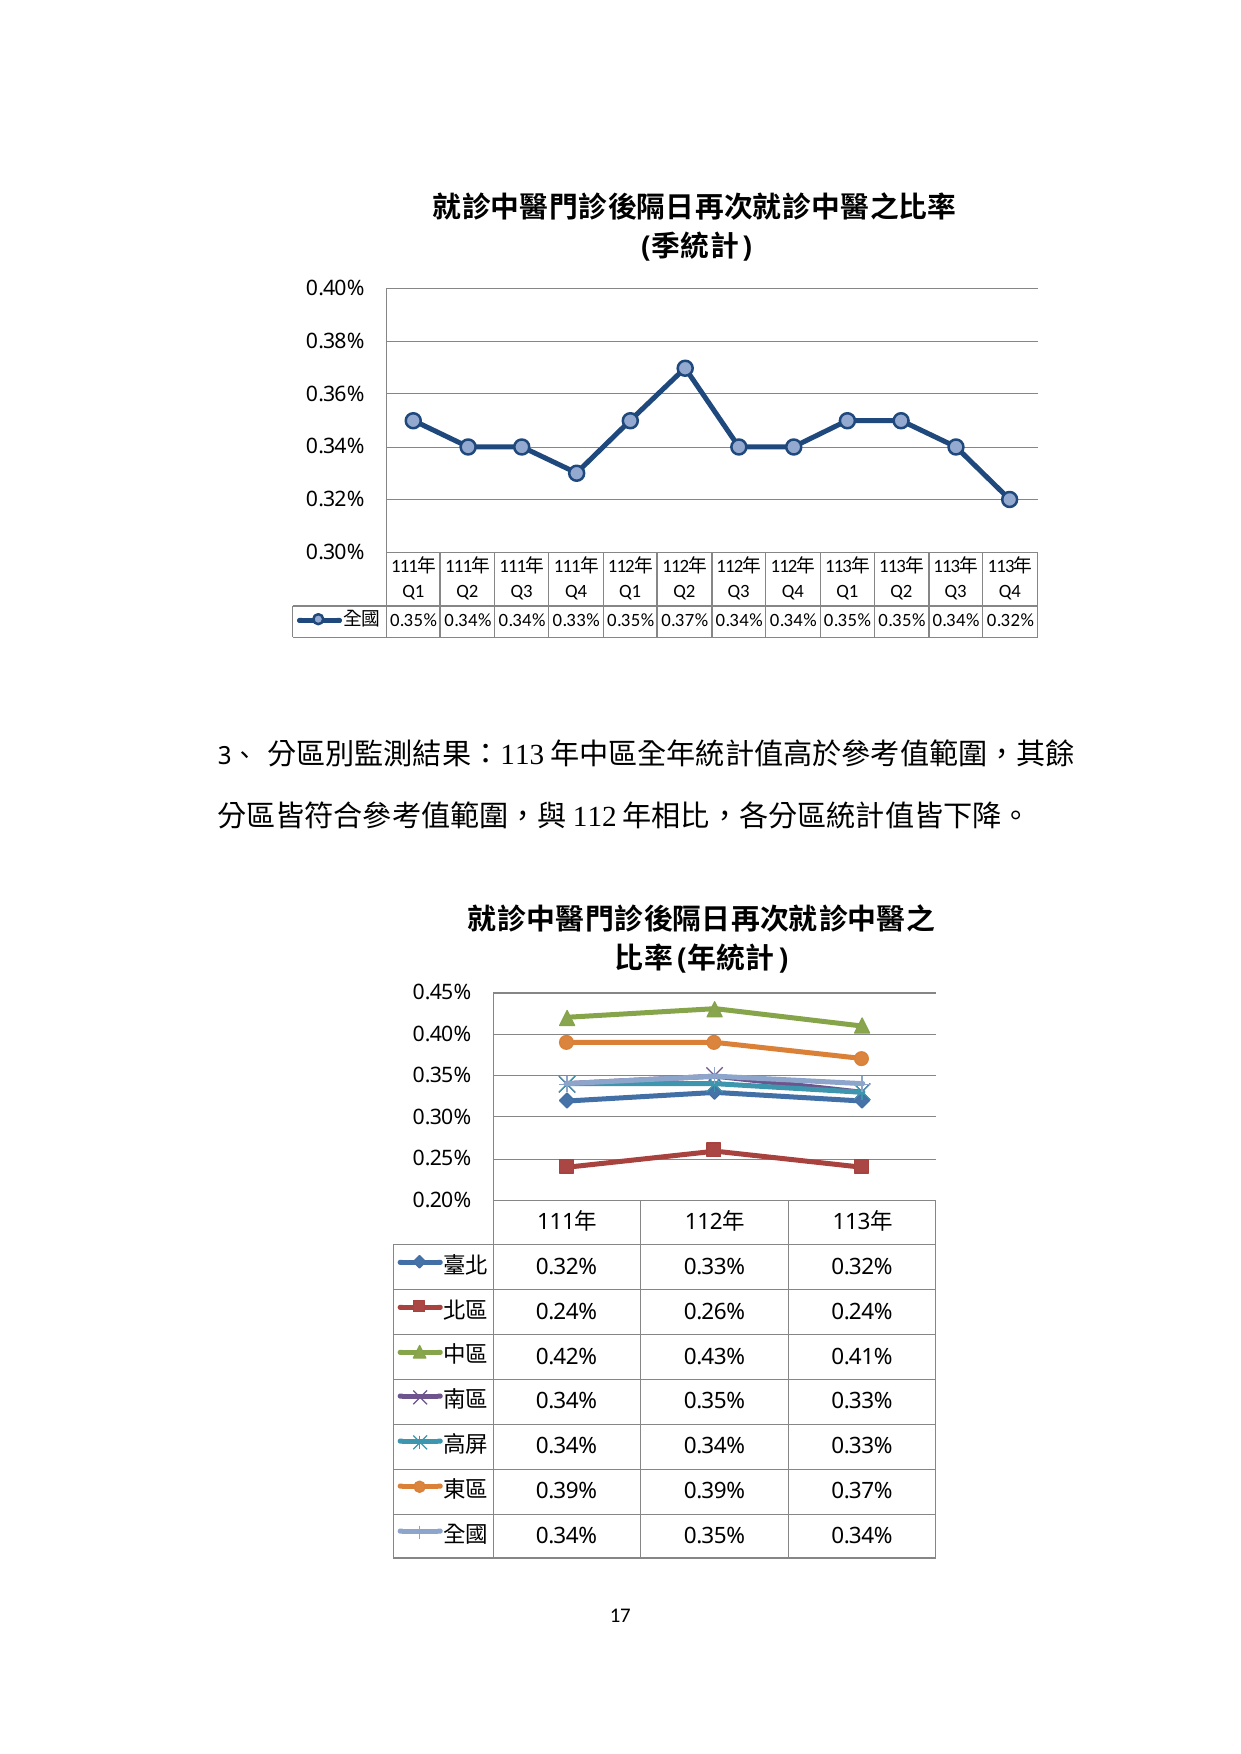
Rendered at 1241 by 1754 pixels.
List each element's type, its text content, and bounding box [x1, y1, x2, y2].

list 分區別監測結果：113年中區全年統計值高於參考值範圍，其餘分區皆符合參考值範圍，與112年相比，各分區統計值皆下降。 [217, 710, 1098, 835]
